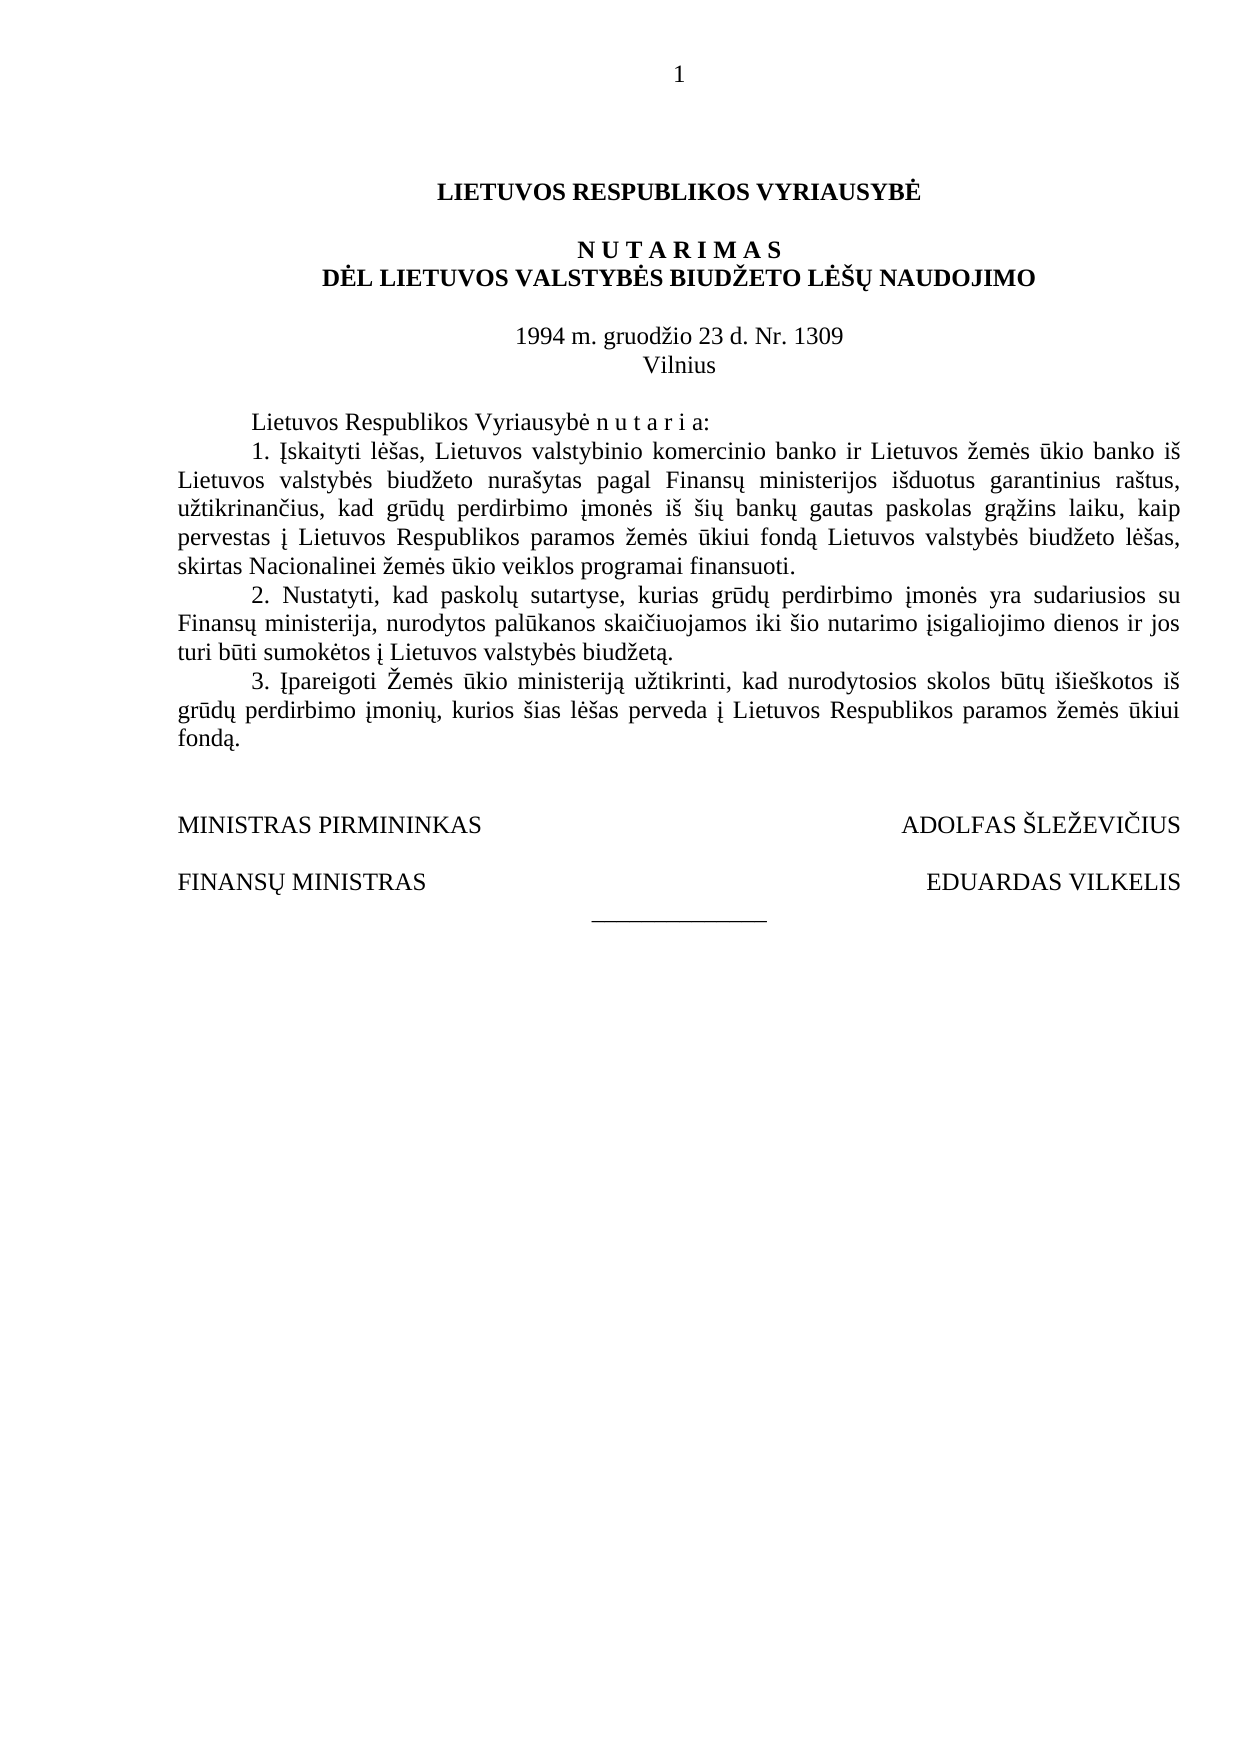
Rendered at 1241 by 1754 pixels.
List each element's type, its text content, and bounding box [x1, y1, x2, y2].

text DĖL LIETUVOS VALSTYBĖS BIUDŽETO LĖŠŲ NAUDOJIMO [177, 263, 1181, 292]
text FINANSŲ MINISTRAS EDUARDAS VILKELIS [177, 867, 1181, 896]
text 1. Įskaityti lėšas, Lietuvos valstybinio komercinio banko ir Lietuvos žemės ūkio banko iš Lietuvos valstybės biudžeto nurašytas pagal Finansų ministerijos išduotus garantinius raštus, užtikrinančius, kad grūdų perdirbimo įmonės iš šių bankų gautas paskolas grąžins laiku, kaip pervestas į Lietuvos Respublikos paramos žemės ūkiui fondą Lietuvos valstybės biudžeto lėšas, skirtas Nacionalinei žemės ūkio veiklos programai finansuoti. [177, 436, 1181, 580]
text LIETUVOS RESPUBLIKOS VYRIAUSYBĖ [177, 177, 1181, 206]
text Vilnius [177, 350, 1181, 378]
text ______________ [177, 896, 1181, 925]
text Lietuvos Respublikos Vyriausybė nutaria: [177, 407, 1181, 436]
text MINISTRAS PIRMININKAS ADOLFAS ŠLEŽEVIČIUS [177, 810, 1181, 838]
text 3. Įpareigoti Žemės ūkio ministeriją užtikrinti, kad nurodytosios skolos būtų išieškotos iš grūdų perdirbimo įmonių, kurios šias lėšas perveda į Lietuvos Respublikos paramos žemės ūkiui fondą. [177, 666, 1181, 752]
text N U T A R I M A S [177, 235, 1181, 263]
text 1994 m. gruodžio 23 d. Nr. 1309 [177, 321, 1181, 350]
text 2. Nustatyti, kad paskolų sutartyse, kurias grūdų perdirbimo įmonės yra sudariusios su Finansų ministerija, nurodytos palūkanos skaičiuojamos iki šio nutarimo įsigaliojimo dienos ir jos turi būti sumokėtos į Lietuvos valstybės biudžetą. [177, 580, 1181, 666]
